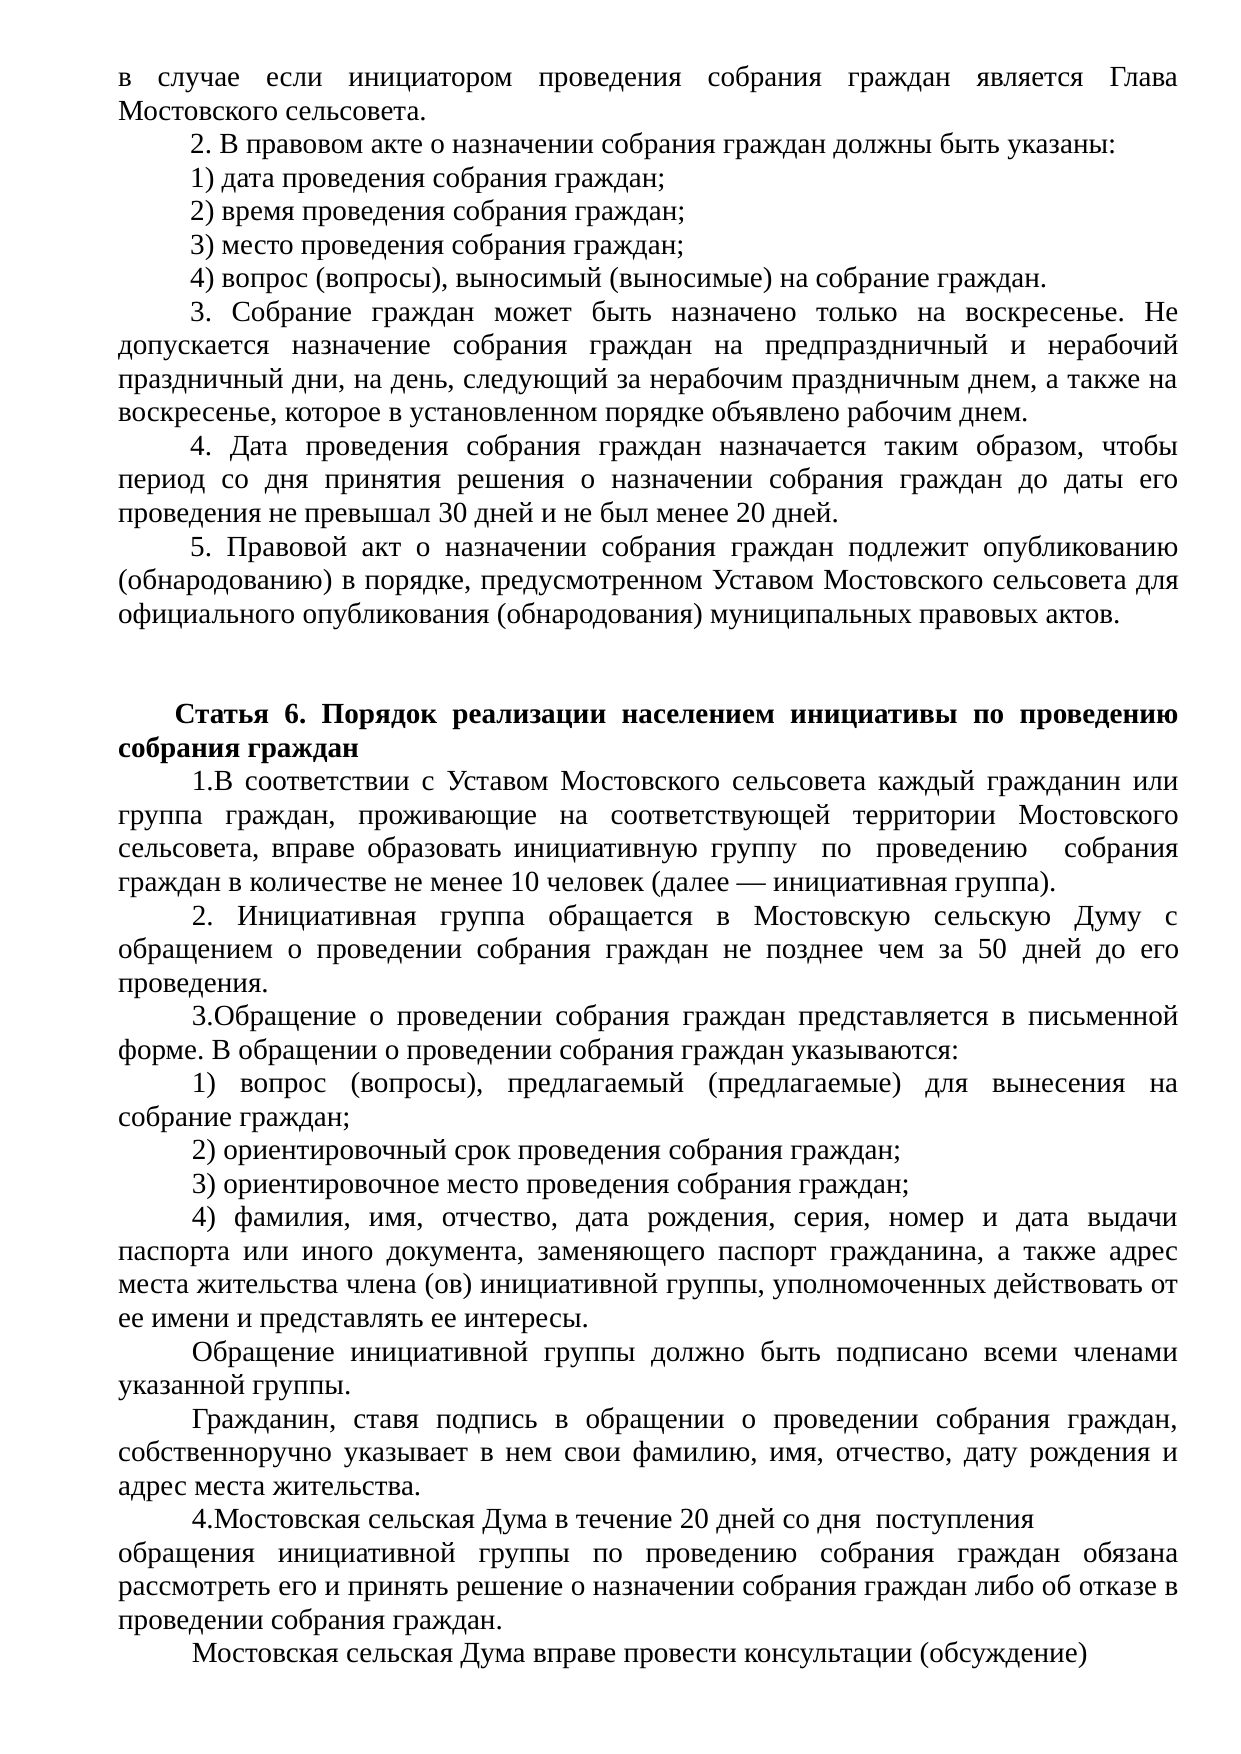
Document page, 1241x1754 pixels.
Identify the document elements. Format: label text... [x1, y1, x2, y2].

text 4) фамилия, имя, отчество, дата рождения, серия, номер и дата выдачи паспорта или иного документа, заменяющего паспорт гражданина, а также адрес места жительства члена (ов) инициативной группы, уполномоченных действовать от ее имени и представлять ее интересы. [118, 1199, 1179, 1334]
text 2) ориентировочный срок проведения собрания граждан; [118, 1132, 1179, 1166]
text 4) вопрос (вопросы), выносимый (выносимые) на собрание граждан. [118, 260, 1179, 294]
list Инициативная группа обращается в Мостовскую сельскую Думу с обращением о проведении собрания граждан не позднее чем за 50 дней до его проведения. [118, 898, 1179, 998]
text 3) ориентировочное место проведения собрания граждан; [118, 1166, 1179, 1199]
text 1) вопрос (вопросы), предлагаемый (предлагаемые) для вынесения на собрание граждан; [118, 1065, 1179, 1132]
text Мостовская сельская Дума вправе провести консультации (обсуждение) [118, 1636, 1179, 1669]
list В соответствии с Уставом Мостовского сельсовета каждый гражданин или группа граждан, проживающие на соответствующей территории Мостовского сельсовета, вправе образовать инициативную группу по проведению собрания граждан в количестве не менее 10 человек (далее — инициативная группа). [118, 763, 1179, 898]
text Статья 6. Порядок реализации населением инициативы по проведению собрания граждан [118, 696, 1179, 763]
text 2) время проведения собрания граждан; [118, 193, 1179, 227]
text обращения инициативной группы по проведению собрания граждан обязана рассмотреть его и принять решение о назначении собрания граждан либо об отказе в проведении собрания граждан. [118, 1535, 1179, 1636]
list Мостовская сельская Дума в течение 20 дней со дня поступления [118, 1501, 1179, 1535]
text 2. В правовом акте о назначении собрания граждан должны быть указаны: [118, 126, 1179, 160]
text Гражданин, ставя подпись в обращении о проведении собрания граждан, собственноручно указывает в нем свои фамилию, имя, отчество, дату рождения и адрес места жительства. [118, 1401, 1179, 1501]
text 1) дата проведения собрания граждан; [118, 160, 1179, 193]
text в случае если инициатором проведения собрания граждан является Глава Мостовского сельсовета. [118, 59, 1179, 126]
text Обращение инициативной группы должно быть подписано всеми членами указанной группы. [118, 1334, 1179, 1401]
text 3) место проведения собрания граждан; [118, 227, 1179, 260]
list Дата проведения собрания граждан назначается таким образом, чтобы период со дня принятия решения о назначении собрания граждан до даты его проведения не превышал 30 дней и не был менее 20 дней. [118, 428, 1179, 529]
text 3. Собрание граждан может быть назначено только на воскресенье. Не допускается назначение собрания граждан на предпраздничный и нерабочий праздничный дни, на день, следующий за нерабочим праздничным днем, а также на воскресенье, которое в установленном порядке объявлено рабочим днем. [118, 294, 1179, 428]
list Обращение о проведении собрания граждан представляется в письменной форме. В обращении о проведении собрания граждан указываются: [118, 998, 1179, 1065]
list Правовой акт о назначении собрания граждан подлежит опубликованию (обнародованию) в порядке, предусмотренном Уставом Мостовского сельсовета для официального опубликования (обнародования) муниципальных правовых актов. [118, 529, 1179, 629]
